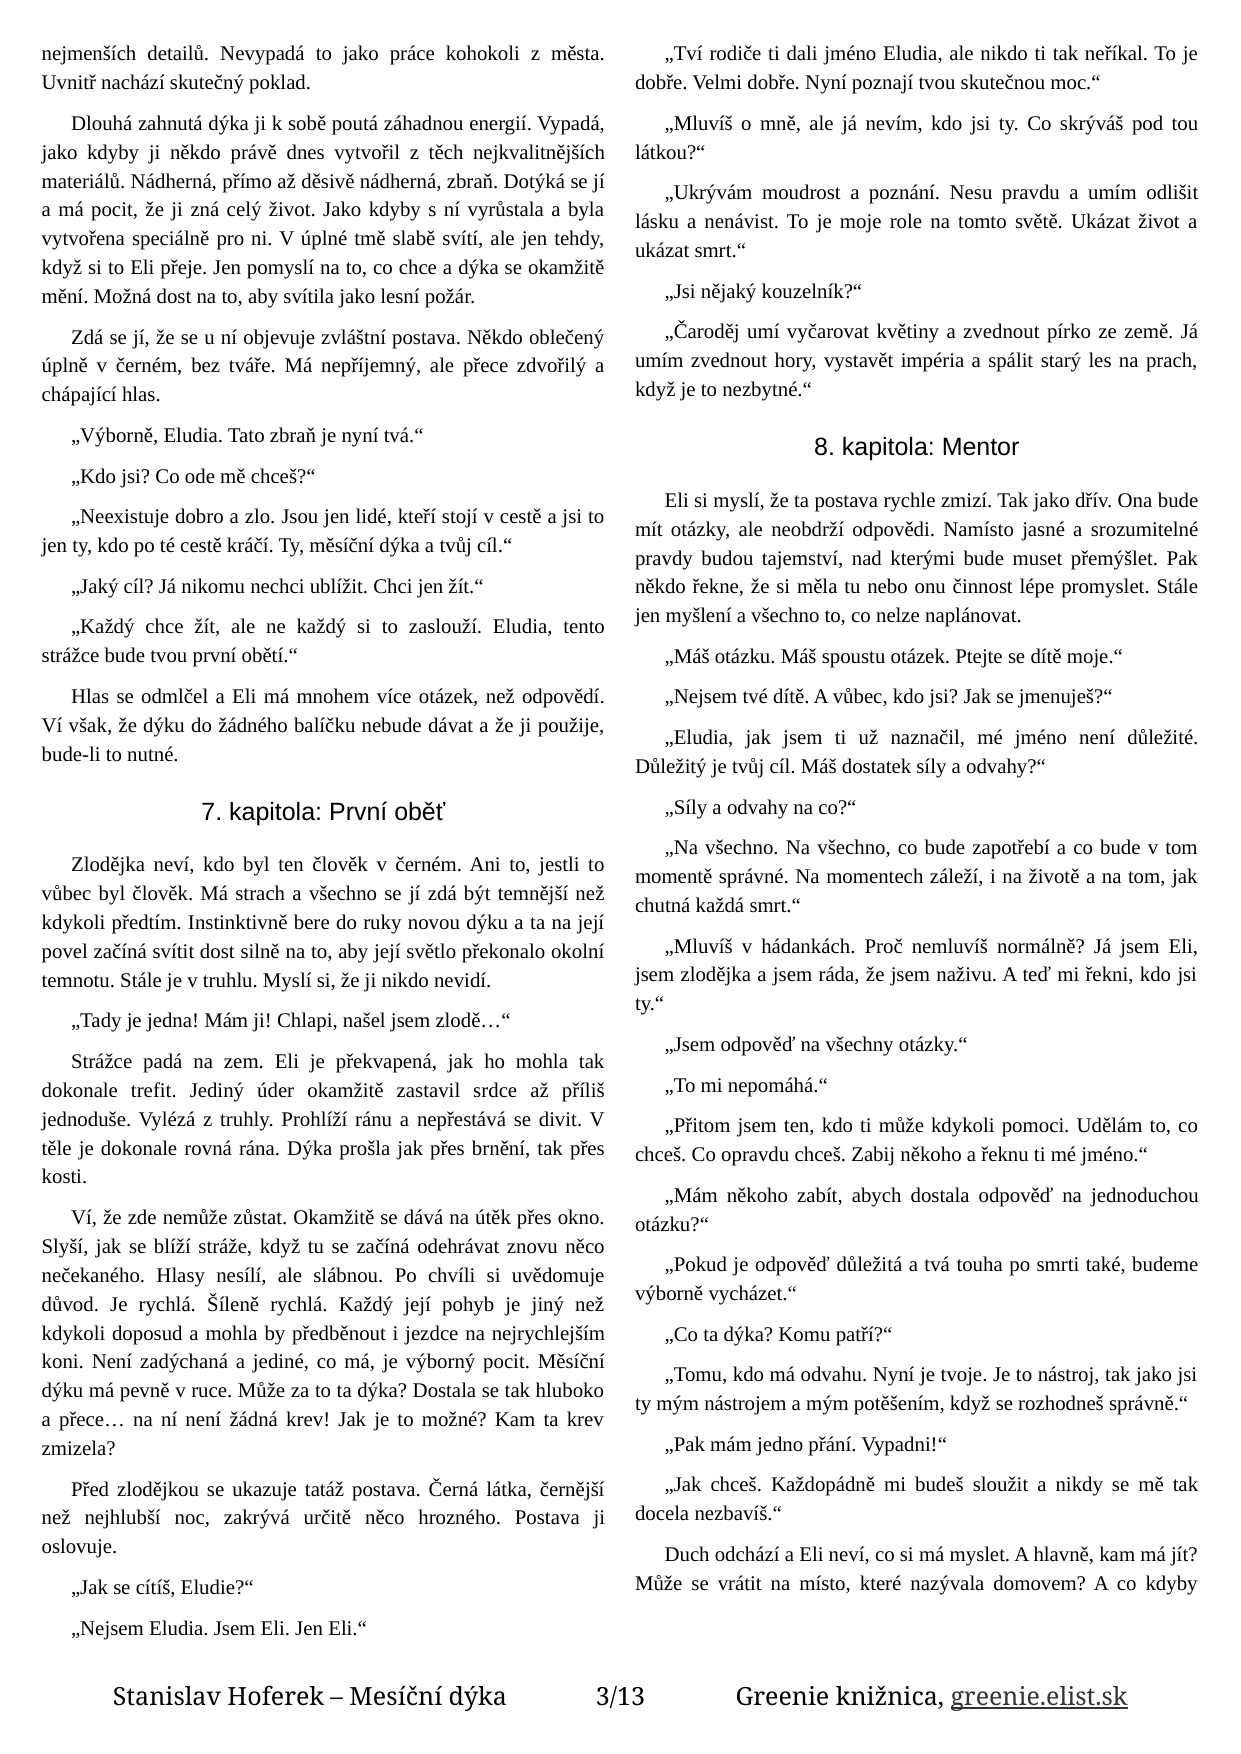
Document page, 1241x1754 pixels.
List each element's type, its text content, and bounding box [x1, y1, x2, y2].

text „Pak mám jedno přání. Vypadni!“ [635, 1432, 1199, 1456]
text „Výborně, Eludia. Tato zbraň je nyní tvá.“ [41, 423, 605, 447]
text Ví, že zde nemůže zůstat. Okamžitě se dává na útěk přes okno. Slyší, jak se blíží stráže, když tu se začíná odehrávat znovu něco nečekaného. Hlasy nesílí, ale slábnou. Po chvíli si uvědomuje důvod. Je rychlá. Šíleně rychlá. Každý její pohyb je jiný než kdykoli doposud a mohla by předběnout i jezdce na nejrychlejším koni. Není zadýchaná a jediné, co má, je výborný pocit. Měsíční dýku má pevně v ruce. Může za to ta dýka? Dostala se tak hluboko a přece… na ní není žádná krev! Jak je to možné? Kam ta krev zmizela? [41, 1205, 605, 1460]
text „Ukrývám moudrost a poznání. Nesu pravdu a umím odlišit lásku a nenávist. To je moje role na tomto světě. Ukázat život a ukázat smrt.“ [635, 180, 1199, 262]
text Duch odchází a Eli neví, co si má myslet. A hlavně, kam má jít? Může se vrátit na místo, které nazývala domovem? A co kdyby [635, 1542, 1199, 1595]
text „Pokud je odpověď důležitá a tvá touha po smrti také, budeme výborně vycházet.“ [635, 1252, 1199, 1305]
text „Jsi nějaký kouzelník?“ [635, 279, 1199, 303]
text „Kdo jsi? Co ode mě chceš?“ [41, 463, 605, 488]
text „Jak se cítíš, Eludie?“ [41, 1575, 605, 1599]
text Před zlodějkou se ukazuje tatáž postava. Černá látka, černější než nejhlubší noc, zakrývá určitě něco hrozného. Postava ji oslovuje. [41, 1476, 605, 1558]
text „Každý chce žít, ale ne každý si to zaslouží. Eludia, tento strážce bude tvou první obětí.“ [41, 614, 605, 667]
text „Co ta dýka? Komu patří?“ [635, 1322, 1199, 1346]
text „Jak chceš. Každopádně mi budeš sloužit a nikdy se mě tak docela nezbavíš.“ [635, 1472, 1199, 1525]
text „Máš otázku. Máš spoustu otázek. Ptejte se dítě moje.“ [635, 644, 1199, 668]
text „Mám někoho zabít, abych dostala odpověď na jednoduchou otázku?“ [635, 1183, 1199, 1236]
text Zlodějka neví, kdo byl ten člověk v černém. Ani to, jestli to vůbec byl člověk. Má strach a všechno se jí zdá být temnější než kdykoli předtím. Instinktivně bere do ruky novou dýku a ta na její povel začíná svítit dost silně na to, aby její světlo překonalo okolní temnotu. Stále je v truhlu. Myslí si, že ji nikdo nevidí. [41, 852, 605, 992]
text „Nejsem tvé dítě. A vůbec, kdo jsi? Jak se jmenuješ?“ [635, 684, 1199, 708]
text „To mi nepomáhá.“ [635, 1072, 1199, 1097]
text „Mluvíš v hádankách. Proč nemluvíš normálně? Já jsem Eli, jsem zlodějka a jsem ráda, že jsem naživu. A teď mi řekni, kdo jsi ty.“ [635, 933, 1199, 1015]
text „Přitom jsem ten, kdo ti může kdykoli pomoci. Udělám to, co chceš. Co opravdu chceš. Zabij někoho a řeknu ti mé jméno.“ [635, 1113, 1199, 1166]
text nejmenších detailů. Nevypadá to jako práce kohokoli z města. Uvnitř nachází skutečný poklad. [41, 41, 605, 94]
text „Neexistuje dobro a zlo. Jsou jen lidé, kteří stojí v cestě a jsi to jen ty, kdo po té cestě kráčí. Ty, měsíční dýka a tvůj cíl.“ [41, 504, 605, 557]
text „Tady je jedna! Mám ji! Chlapi, našel jsem zlodě…“ [41, 1008, 605, 1032]
subtitle 8. kapitola: Mentor [635, 432, 1199, 461]
text „Síly a odvahy na co?“ [635, 794, 1199, 819]
text „Jaký cíl? Já nikomu nechci ublížit. Chci jen žít.“ [41, 574, 605, 598]
text „Tví rodiče ti dali jméno Eludia, ale nikdo ti tak neříkal. To je dobře. Velmi dobře. Nyní poznají tvou skutečnou moc.“ [635, 41, 1199, 94]
text Zdá se jí, že se u ní objevuje zvláštní postava. Někdo oblečený úplně v černém, bez tváře. Má nepříjemný, ale přece zdvořilý a chápající hlas. [41, 324, 605, 406]
text „Tomu, kdo má odvahu. Nyní je tvoje. Je to nástroj, tak jako jsi ty mým nástrojem a mým potěšením, když se rozhodneš správně.“ [635, 1362, 1199, 1415]
text Dlouhá zahnutá dýka ji k sobě poutá záhadnou energií. Vypadá, jako kdyby ji někdo právě dnes vytvořil z těch nejkvalitnějších materiálů. Nádherná, přímo až děsivě nádherná, zbraň. Dotýká se jí a má pocit, že ji zná celý život. Jako kdyby s ní vyrůstala a byla vytvořena speciálně pro ni. V úplné tmě slabě svítí, ale jen tehdy, když si to Eli přeje. Jen pomyslí na to, co chce a dýka se okamžitě mění. Možná dost na to, aby svítila jako lesní požár. [41, 111, 605, 308]
subtitle 7. kapitola: První oběť [41, 797, 605, 825]
text Eli si myslí, že ta postava rychle zmizí. Tak jako dřív. Ona bude mít otázky, ale neobdrží odpovědi. Namísto jasné a srozumitelné pravdy budou tajemství, nad kterými bude muset přemýšlet. Pak někdo řekne, že si měla tu nebo onu činnost lépe promyslet. Stále jen myšlení a všechno to, co nelze naplánovat. [635, 488, 1199, 627]
text „Eludia, jak jsem ti už naznačil, mé jméno není důležité. Důležitý je tvůj cíl. Máš dostatek síly a odvahy?“ [635, 725, 1199, 778]
text „Mluvíš o mně, ale já nevím, kdo jsi ty. Co skrýváš pod tou látkou?“ [635, 111, 1199, 164]
text „Jsem odpověď na všechny otázky.“ [635, 1032, 1199, 1056]
text „Na všechno. Na všechno, co bude zapotřebí a co bude v tom momentě správné. Na momentech záleží, i na životě a na tom, jak chutná každá smrt.“ [635, 835, 1199, 917]
text „Nejsem Eludia. Jsem Eli. Jen Eli.“ [41, 1615, 605, 1639]
text Hlas se odmlčel a Eli má mnohem více otázek, než odpovědí. Ví však, že dýku do žádného balíčku nebude dávat a že ji použije, bude-li to nutné. [41, 684, 605, 766]
text Strážce padá na zem. Eli je překvapená, jak ho mohla tak dokonale trefit. Jediný úder okamžitě zastavil srdce až příliš jednoduše. Vylézá z truhly. Prohlíží ránu a nepřestává se divit. V těle je dokonale rovná rána. Dýka prošla jak přes brnění, tak přes kosti. [41, 1049, 605, 1188]
text „Čaroděj umí vyčarovat květiny a zvednout pírko ze země. Já umím zvednout hory, vystavět impéria a spálit starý les na prach, když je to nezbytné.“ [635, 319, 1199, 401]
